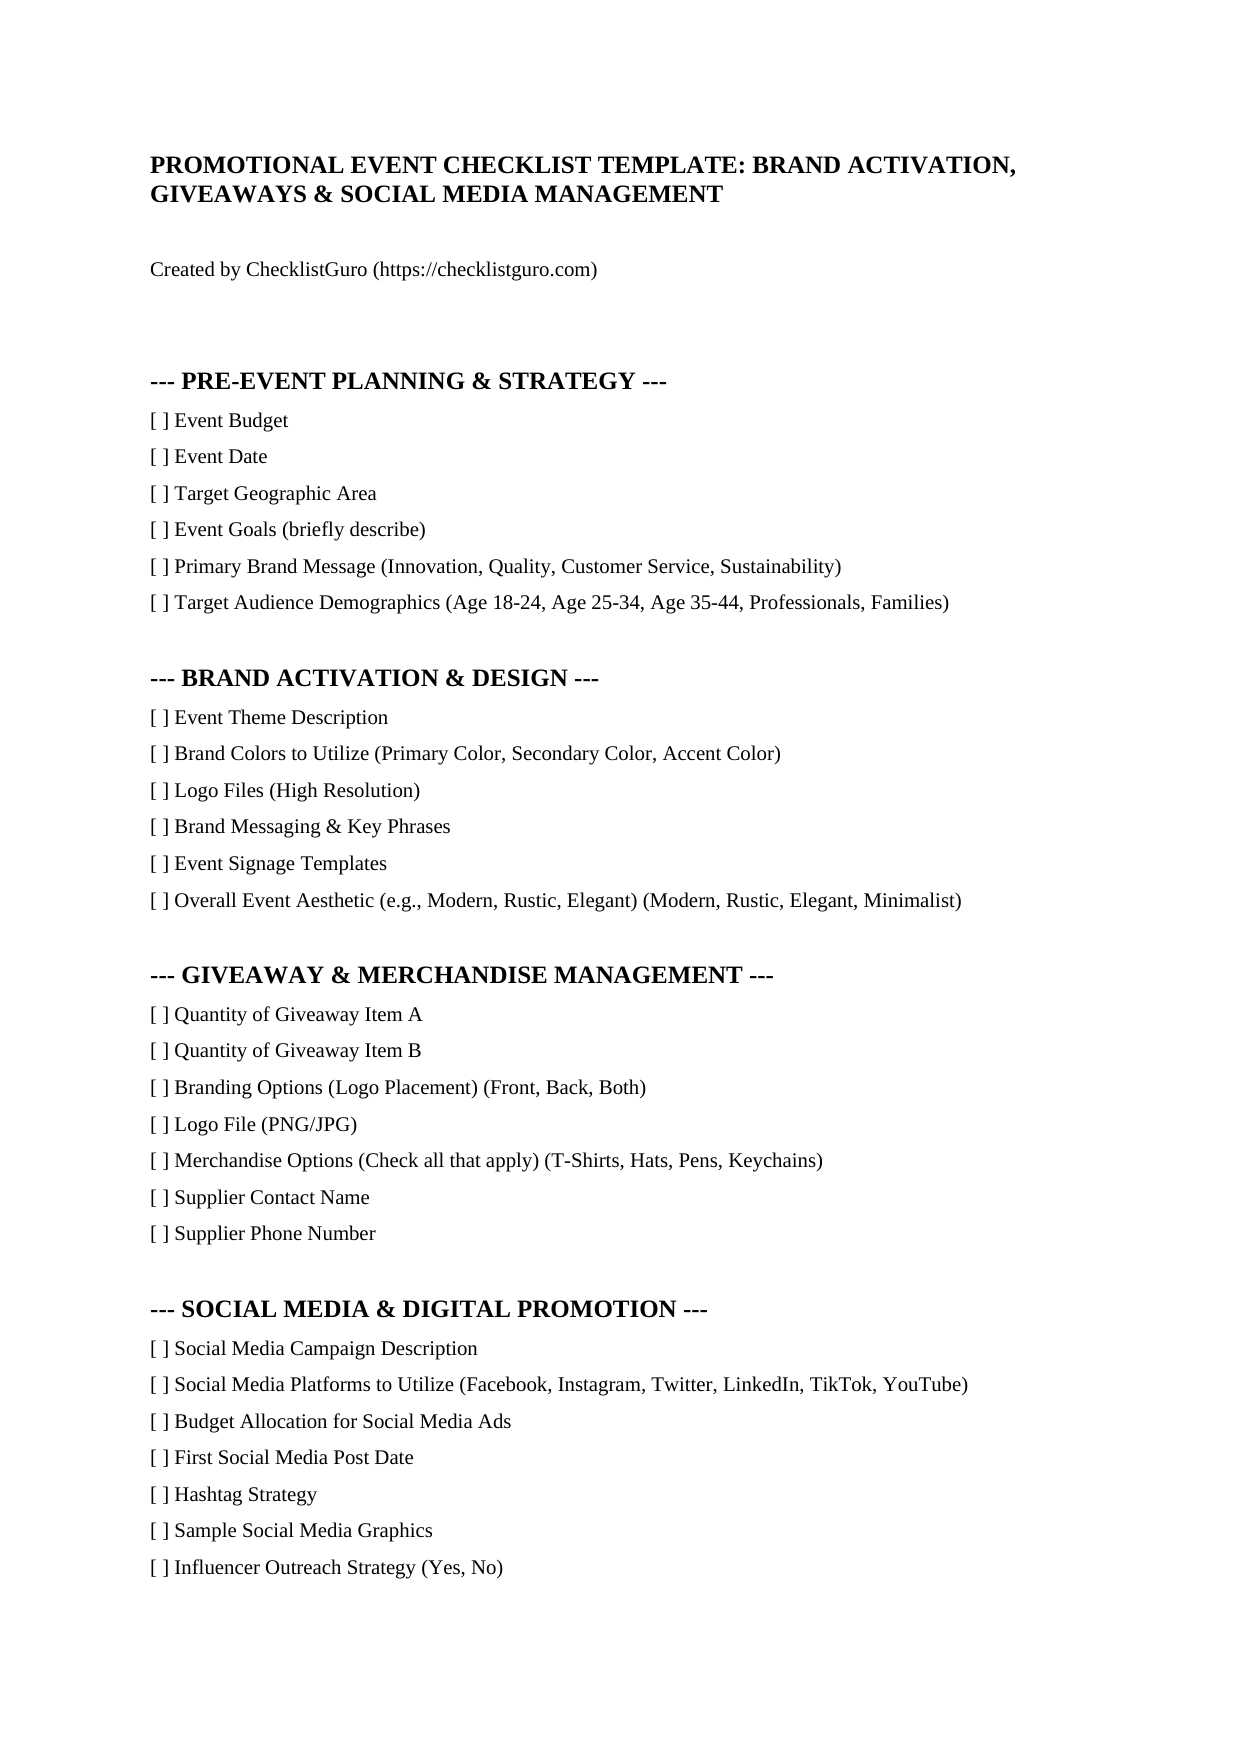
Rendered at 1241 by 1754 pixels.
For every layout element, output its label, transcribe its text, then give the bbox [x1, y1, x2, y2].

text [ ] Supplier Contact Name [150, 1185, 1090, 1209]
text [ ] Brand Messaging & Key Phrases [150, 814, 1090, 838]
text [ ] Quantity of Giveaway Item A [150, 1002, 1090, 1026]
text PROMOTIONAL EVENT CHECKLIST TEMPLATE: BRAND ACTIVATION, GIVEAWAYS & SOCIAL MEDIA MANAGEMENT [150, 150, 1090, 207]
text [ ] Influencer Outreach Strategy (Yes, No) [150, 1555, 1090, 1579]
text [ ] Event Signage Templates [150, 851, 1090, 875]
text [ ] Primary Brand Message (Innovation, Quality, Customer Service, Sustainability) [150, 554, 1090, 578]
text [ ] Merchandise Options (Check all that apply) (T-Shirts, Hats, Pens, Keychains) [150, 1148, 1090, 1172]
text [ ] Social Media Campaign Description [150, 1336, 1090, 1360]
text --- GIVEAWAY & MERCHANDISE MANAGEMENT --- [150, 961, 1090, 989]
text [ ] Hashtag Strategy [150, 1482, 1090, 1506]
text [ ] Event Goals (briefly describe) [150, 517, 1090, 541]
text [ ] Target Geographic Area [150, 481, 1090, 505]
text --- SOCIAL MEDIA & DIGITAL PROMOTION --- [150, 1294, 1090, 1323]
text [ ] First Social Media Post Date [150, 1445, 1090, 1469]
text [ ] Branding Options (Logo Placement) (Front, Back, Both) [150, 1075, 1090, 1099]
text [ ] Supplier Phone Number [150, 1221, 1090, 1245]
text [ ] Budget Allocation for Social Media Ads [150, 1409, 1090, 1433]
text [ ] Social Media Platforms to Utilize (Facebook, Instagram, Twitter, LinkedIn, TikTok, YouTube) [150, 1372, 1090, 1396]
text --- PRE-EVENT PLANNING & STRATEGY --- [150, 366, 1090, 395]
text [ ] Logo Files (High Resolution) [150, 778, 1090, 802]
text [ ] Event Date [150, 444, 1090, 468]
text [ ] Overall Event Aesthetic (e.g., Modern, Rustic, Elegant) (Modern, Rustic, Elegant, Minimalist) [150, 887, 1090, 912]
text Created by ChecklistGuro (https://checklistguro.com) [150, 257, 1090, 281]
text [ ] Brand Colors to Utilize (Primary Color, Secondary Color, Accent Color) [150, 741, 1090, 765]
text [ ] Target Audience Demographics (Age 18-24, Age 25-34, Age 35-44, Professionals, Families) [150, 590, 1090, 614]
text [ ] Event Theme Description [150, 705, 1090, 729]
text [ ] Sample Social Media Graphics [150, 1518, 1090, 1542]
text [ ] Quantity of Giveaway Item B [150, 1038, 1090, 1062]
text [ ] Logo File (PNG/JPG) [150, 1112, 1090, 1136]
text [ ] Event Budget [150, 407, 1090, 432]
text --- BRAND ACTIVATION & DESIGN --- [150, 663, 1090, 692]
